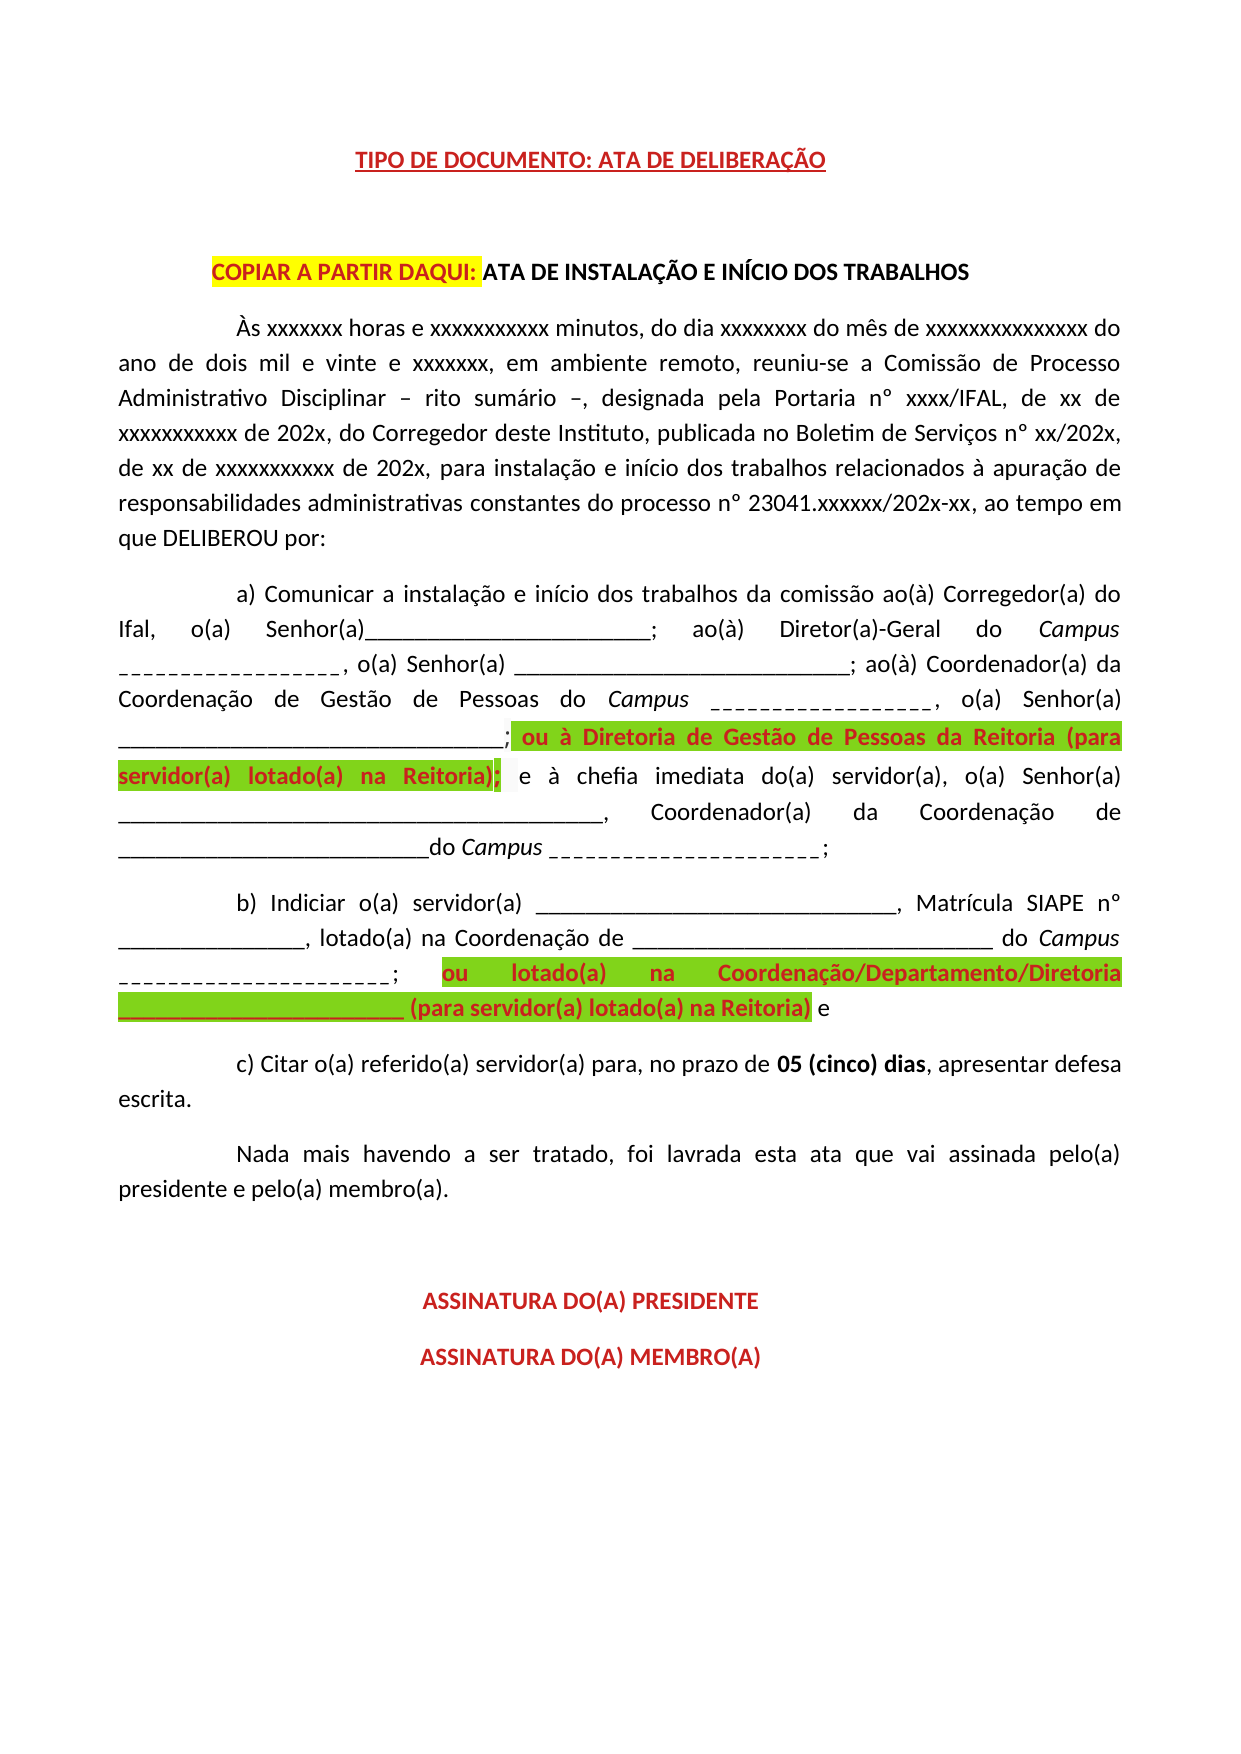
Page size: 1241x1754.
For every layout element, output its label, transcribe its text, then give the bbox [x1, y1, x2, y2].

text Nada mais havendo a ser tratado, foi lavrada esta ata que vai assinada pelo(a) presidente e pelo(a) membro(a). [118, 1138, 1122, 1204]
text TIPO DE DOCUMENTO: ATA DE DELIBERAÇÃO [118, 144, 1063, 175]
text ASSINATURA DO(A) PRESIDENTE [118, 1285, 1063, 1316]
text b) Indiciar o(a) servidor(a) _____________________________, Matrícula SIAPE nº _______________, lotado(a) na Coordenação de _____________________________ do Campus ______________________; ou lotado(a) na Coordenação/Departamento/Diretoria _______________________ (para servidor(a) lotado(a) na Reitoria) e [118, 887, 1122, 1022]
text a) Comunicar a instalação e início dos trabalhos da comissão ao(à) Corregedor(a) do Ifal, o(a) Senhor(a)_______________________; ao(à) Diretor(a)-Geral do Campus __________________, o(a) Senhor(a) ___________________________; ao(à) Coordenador(a) da Coordenação de Gestão de Pessoas do Campus __________________, o(a) Senhor(a) _______________________________; ou à Diretoria de Gestão de Pessoas da Reitoria (para servidor(a) lotado(a) na Reitoria); e à chefia imediata do(a) servidor(a), o(a) Senhor(a) _______________________________________, Coordenador(a) da Coordenação de _________________________do Campus ______________________; [118, 578, 1122, 862]
text ASSINATURA DO(A) MEMBRO(A) [118, 1341, 1063, 1372]
text c) Citar o(a) referido(a) servidor(a) para, no prazo de 05 (cinco) dias, apresentar defesa escrita. [118, 1048, 1122, 1113]
text COPIAR A PARTIR DAQUI: ATA DE INSTALAÇÃO E INÍCIO DOS TRABALHOS [118, 256, 1063, 287]
text Às xxxxxxx horas e xxxxxxxxxxx minutos, do dia xxxxxxxx do mês de xxxxxxxxxxxxxxx do ano de dois mil e vinte e xxxxxxx, em ambiente remoto, reuniu-se a Comissão de Processo Administrativo Disciplinar – rito sumário –, designada pela Portaria nº xxxx/IFAL, de xx de xxxxxxxxxxx de 202x, do Corregedor deste Instituto, publicada no Boletim de Serviços nº xx/202x, de xx de xxxxxxxxxxx de 202x, para instalação e início dos trabalhos relacionados à apuração de responsabilidades administrativas constantes do processo nº 23041.xxxxxx/202x-xx, ao tempo em que DELIBEROU por: [118, 312, 1122, 552]
